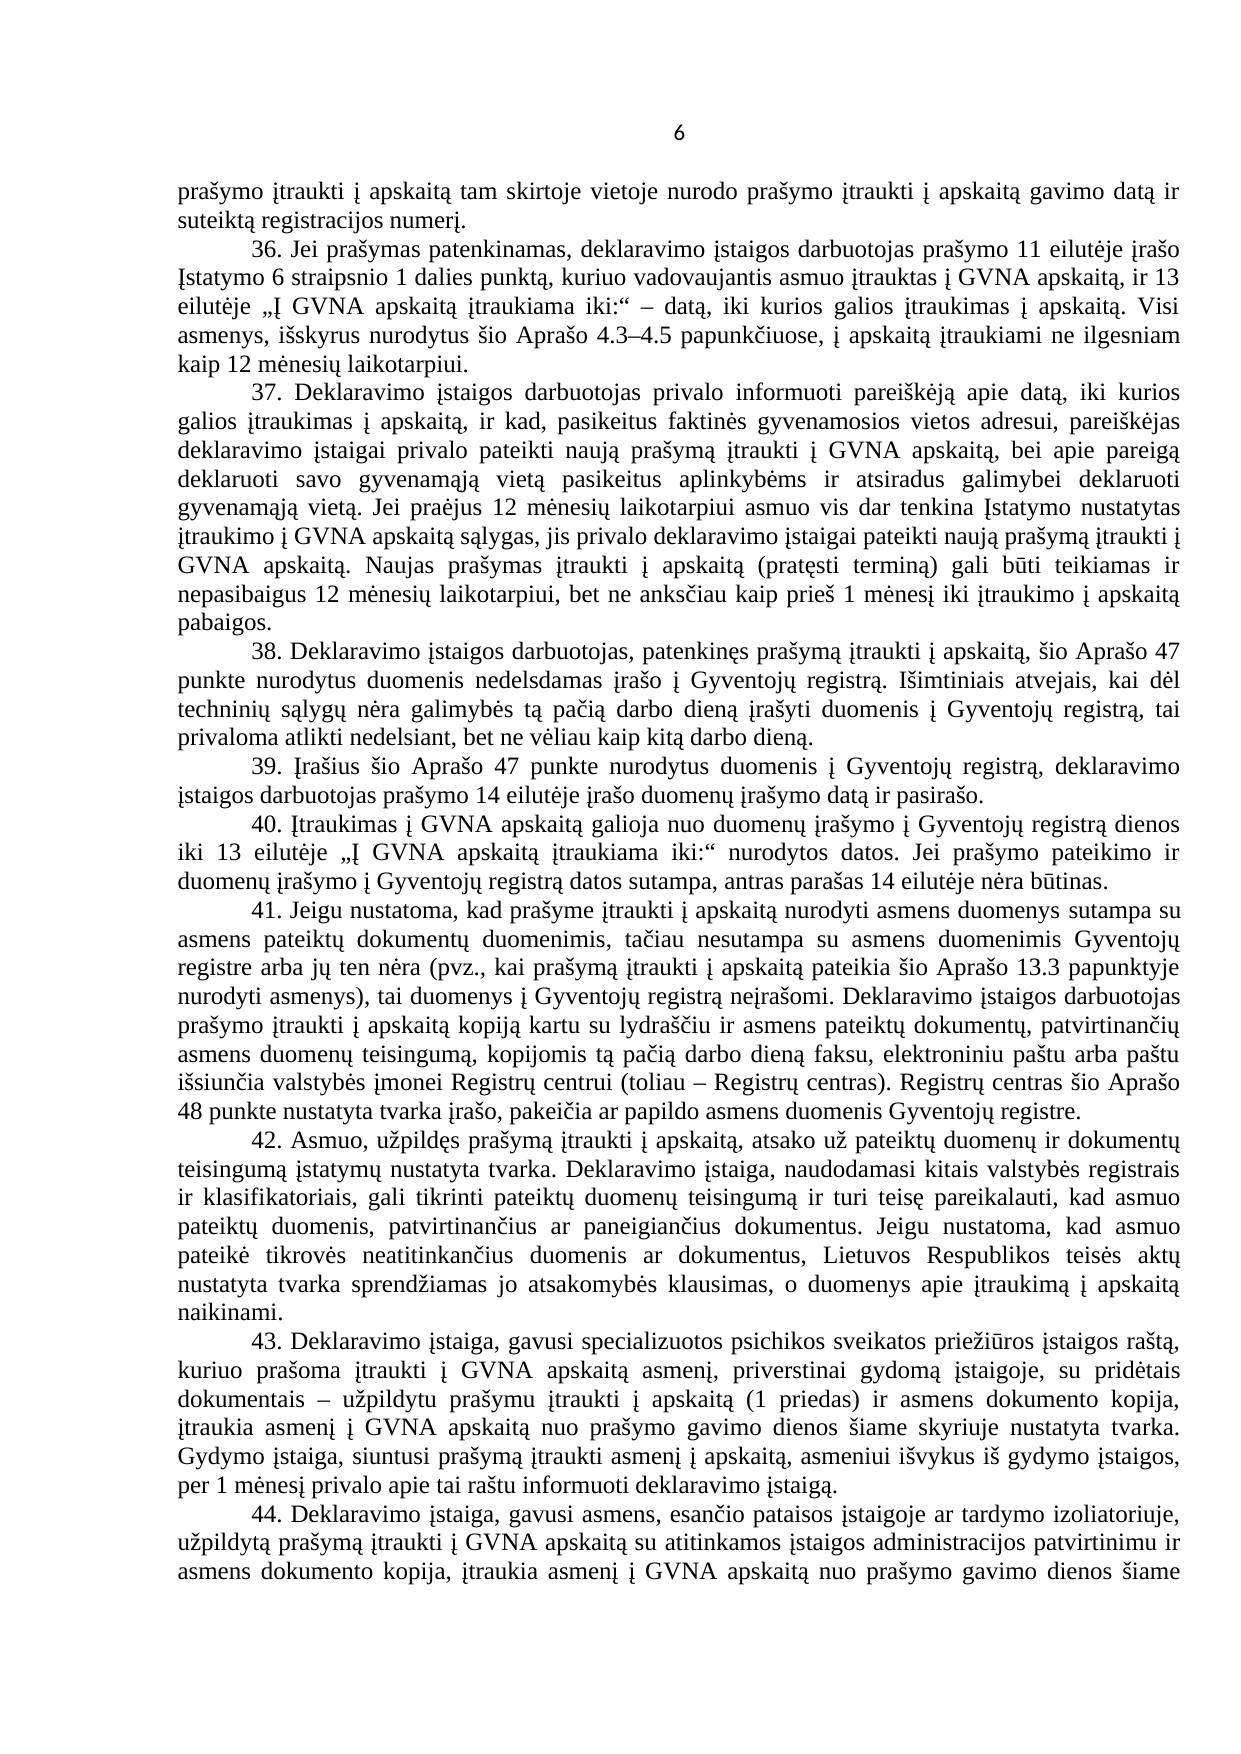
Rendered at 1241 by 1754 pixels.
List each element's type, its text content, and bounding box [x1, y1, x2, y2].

text 43. Deklaravimo įstaiga, gavusi specializuotos psichikos sveikatos priežiūros įstaigos raštą, kuriuo prašoma įtraukti į GVNA apskaitą asmenį, priverstinai gydomą įstaigoje, su pridėtais dokumentais – užpildytu prašymu įtraukti į apskaitą (1 priedas) ir asmens dokumento kopija, įtraukia asmenį į GVNA apskaitą nuo prašymo gavimo dienos šiame skyriuje nustatyta tvarka. Gydymo įstaiga, siuntusi prašymą įtraukti asmenį į apskaitą, asmeniui išvykus iš gydymo įstaigos, per 1 mėnesį privalo apie tai raštu informuoti deklaravimo įstaigą. [177, 1326, 1181, 1499]
text prašymo įtraukti į apskaitą tam skirtoje vietoje nurodo prašymo įtraukti į apskaitą gavimo datą ir suteiktą registracijos numerį. [177, 176, 1181, 234]
text 37. Deklaravimo įstaigos darbuotojas privalo informuoti pareiškėją apie datą, iki kurios galios įtraukimas į apskaitą, ir kad, pasikeitus faktinės gyvenamosios vietos adresui, pareiškėjas deklaravimo įstaigai privalo pateikti naują prašymą įtraukti į GVNA apskaitą, bei apie pareigą deklaruoti savo gyvenamąją vietą pasikeitus aplinkybėms ir atsiradus galimybei deklaruoti gyvenamąją vietą. Jei praėjus 12 mėnesių laikotarpiui asmuo vis dar tenkina Įstatymo nustatytas įtraukimo į GVNA apskaitą sąlygas, jis privalo deklaravimo įstaigai pateikti naują prašymą įtraukti į GVNA apskaitą. Naujas prašymas įtraukti į apskaitą (pratęsti terminą) gali būti teikiamas ir nepasibaigus 12 mėnesių laikotarpiui, bet ne anksčiau kaip prieš 1 mėnesį iki įtraukimo į apskaitą pabaigos. [177, 377, 1181, 636]
text 44. Deklaravimo įstaiga, gavusi asmens, esančio pataisos įstaigoje ar tardymo izoliatoriuje, užpildytą prašymą įtraukti į GVNA apskaitą su atitinkamos įstaigos administracijos patvirtinimu ir asmens dokumento kopija, įtraukia asmenį į GVNA apskaitą nuo prašymo gavimo dienos šiame [177, 1499, 1181, 1585]
text 39. Įrašius šio Aprašo 47 punkte nurodytus duomenis į Gyventojų registrą, deklaravimo įstaigos darbuotojas prašymo 14 eilutėje įrašo duomenų įrašymo datą ir pasirašo. [177, 751, 1181, 809]
text 38. Deklaravimo įstaigos darbuotojas, patenkinęs prašymą įtraukti į apskaitą, šio Aprašo 47 punkte nurodytus duomenis nedelsdamas įrašo į Gyventojų registrą. Išimtiniais atvejais, kai dėl techninių sąlygų nėra galimybės tą pačią darbo dieną įrašyti duomenis į Gyventojų registrą, tai privaloma atlikti nedelsiant, bet ne vėliau kaip kitą darbo dieną. [177, 636, 1181, 751]
text 36. Jei prašymas patenkinamas, deklaravimo įstaigos darbuotojas prašymo 11 eilutėje įrašo Įstatymo 6 straipsnio 1 dalies punktą, kuriuo vadovaujantis asmuo įtrauktas į GVNA apskaitą, ir 13 eilutėje „Į GVNA apskaitą įtraukiama iki:“ – datą, iki kurios galios įtraukimas į apskaitą. Visi asmenys, išskyrus nurodytus šio Aprašo 4.3–4.5 papunkčiuose, į apskaitą įtraukiami ne ilgesniam kaip 12 mėnesių laikotarpiui. [177, 234, 1181, 377]
text 40. Įtraukimas į GVNA apskaitą galioja nuo duomenų įrašymo į Gyventojų registrą dienos iki 13 eilutėje „Į GVNA apskaitą įtraukiama iki:“ nurodytos datos. Jei prašymo pateikimo ir duomenų įrašymo į Gyventojų registrą datos sutampa, antras parašas 14 eilutėje nėra būtinas. [177, 809, 1181, 895]
text 41. Jeigu nustatoma, kad prašyme įtraukti į apskaitą nurodyti asmens duomenys sutampa su asmens pateiktų dokumentų duomenimis, tačiau nesutampa su asmens duomenimis Gyventojų registre arba jų ten nėra (pvz., kai prašymą įtraukti į apskaitą pateikia šio Aprašo 13.3 papunktyje nurodyti asmenys), tai duomenys į Gyventojų registrą neįrašomi. Deklaravimo įstaigos darbuotojas prašymo įtraukti į apskaitą kopiją kartu su lydraščiu ir asmens pateiktų dokumentų, patvirtinančių asmens duomenų teisingumą, kopijomis tą pačią darbo dieną faksu, elektroniniu paštu arba paštu išsiunčia valstybės įmonei Registrų centrui (toliau – Registrų centras). Registrų centras šio Aprašo 48 punkte nustatyta tvarka įrašo, pakeičia ar papildo asmens duomenis Gyventojų registre. [177, 895, 1181, 1125]
text 42. Asmuo, užpildęs prašymą įtraukti į apskaitą, atsako už pateiktų duomenų ir dokumentų teisingumą įstatymų nustatyta tvarka. Deklaravimo įstaiga, naudodamasi kitais valstybės registrais ir klasifikatoriais, gali tikrinti pateiktų duomenų teisingumą ir turi teisę pareikalauti, kad asmuo pateiktų duomenis, patvirtinančius ar paneigiančius dokumentus. Jeigu nustatoma, kad asmuo pateikė tikrovės neatitinkančius duomenis ar dokumentus, Lietuvos Respublikos teisės aktų nustatyta tvarka sprendžiamas jo atsakomybės klausimas, o duomenys apie įtraukimą į apskaitą naikinami. [177, 1125, 1181, 1326]
